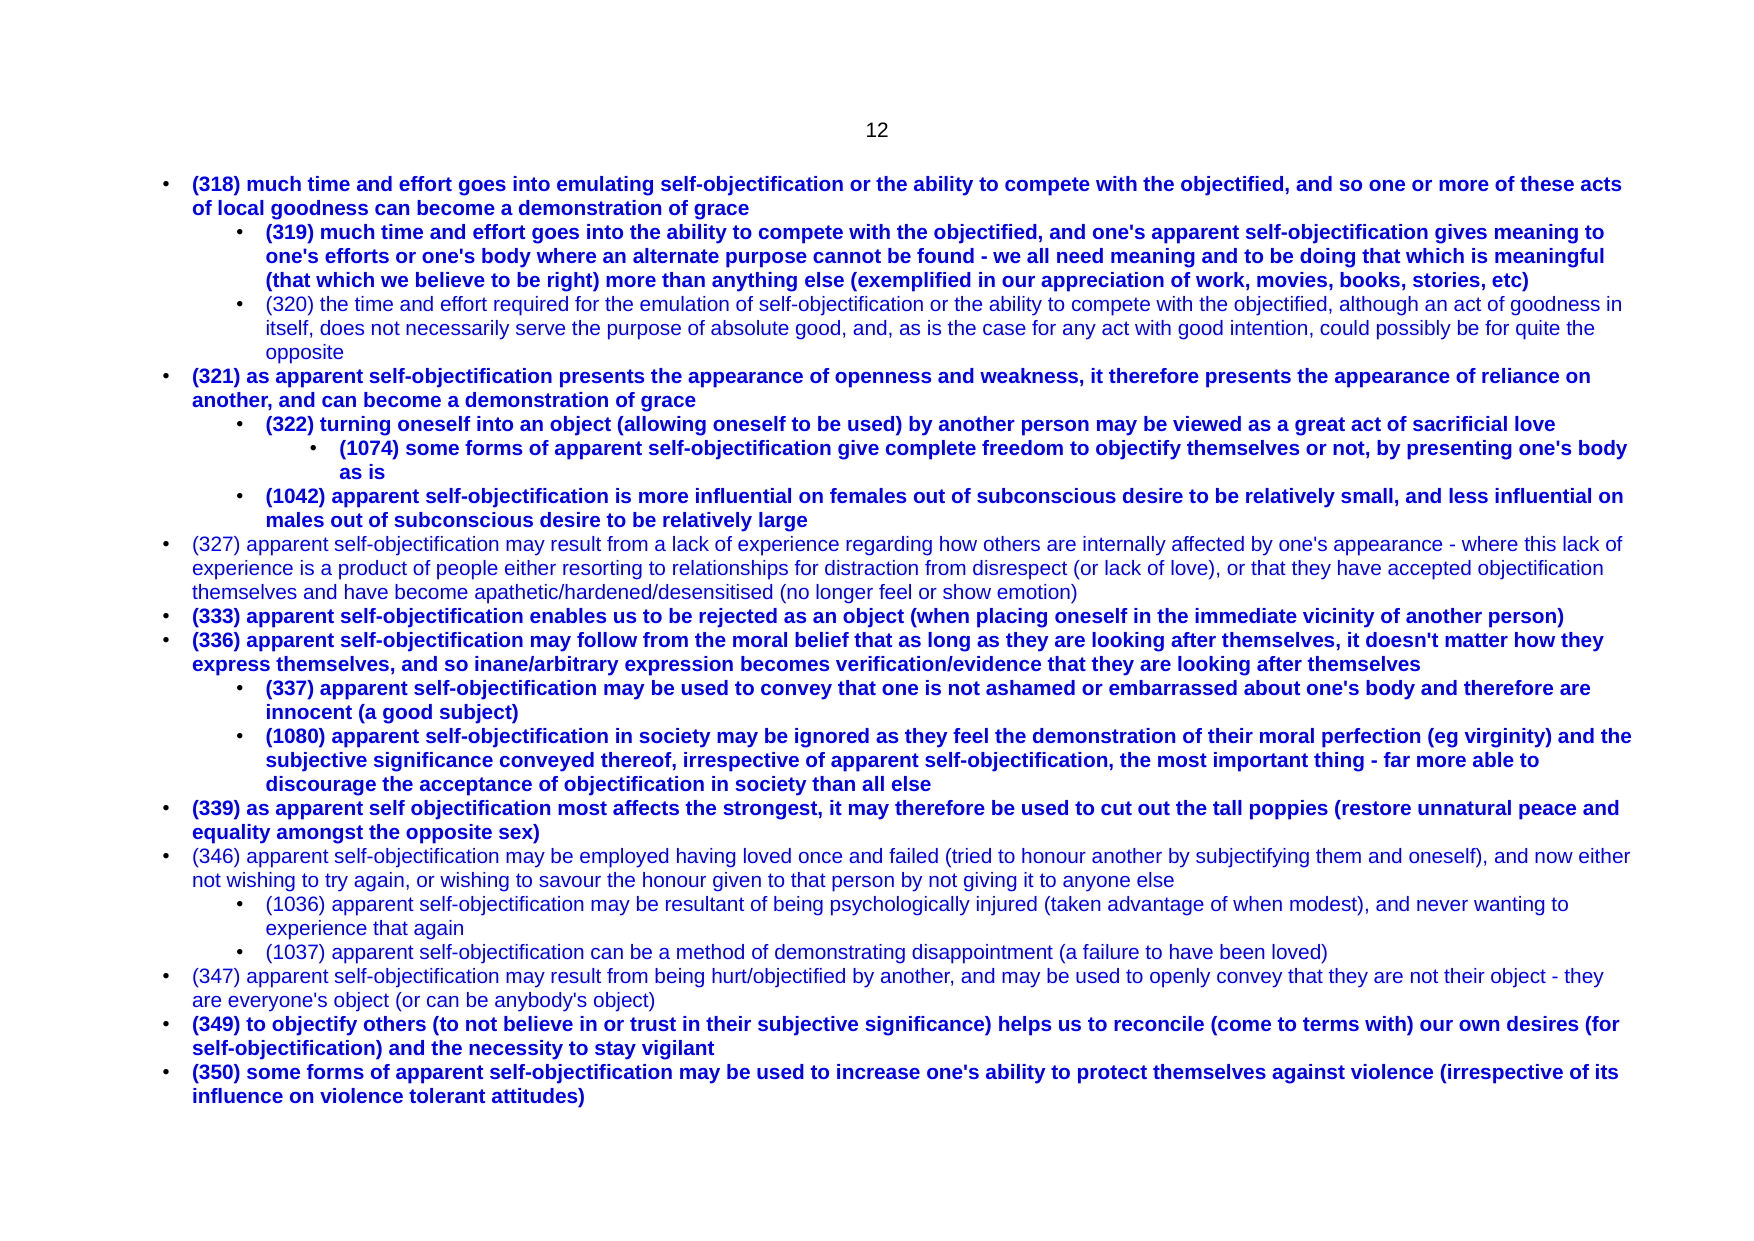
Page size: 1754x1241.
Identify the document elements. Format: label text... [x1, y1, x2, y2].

list (320) the time and effort required for the emulation of self-objectification or the ability to compete with the objectified, although an act of goodness in itself, does not necessarily serve the purpose of absolute good, and, as is the case for any act with good intention, could possibly be for quite the opposite [236, 292, 1636, 363]
list (1074) some forms of apparent self-objectification give complete freedom to objectify themselves or not, by presenting one's body as is [309, 436, 1636, 484]
list (336) apparent self-objectification may follow from the moral belief that as long as they are looking after themselves, it doesn't matter how they express themselves, and so inane/arbitrary expression becomes verification/evidence that they are looking after themselves [162, 628, 1636, 676]
list (346) apparent self-objectification may be employed having loved once and failed (tried to honour another by subjectifying them and oneself), and now either not wishing to try again, or wishing to savour the honour given to that person by not giving it to anyone else [162, 844, 1636, 892]
list (350) some forms of apparent self-objectification may be used to increase one's ability to protect themselves against violence (irrespective of its influence on violence tolerant attitudes) [162, 1060, 1636, 1108]
list (327) apparent self-objectification may result from a lack of experience regarding how others are internally affected by one's appearance - where this lack of experience is a product of people either resorting to relationships for distraction from disrespect (or lack of love), or that they have accepted objectification themselves and have become apathetic/hardened/desensitised (no longer feel or show emotion) [162, 532, 1636, 604]
list (349) to objectify others (to not believe in or trust in their subjective significance) helps us to reconcile (come to terms with) our own desires (for self-objectification) and the necessity to stay vigilant [162, 1012, 1636, 1060]
list (1036) apparent self-objectification may be resultant of being psychologically injured (taken advantage of when modest), and never wanting to experience that again [236, 892, 1636, 940]
list (1042) apparent self-objectification is more influential on females out of subconscious desire to be relatively small, and less influential on males out of subconscious desire to be relatively large [236, 484, 1636, 532]
list (347) apparent self-objectification may result from being hurt/objectified by another, and may be used to openly convey that they are not their object - they are everyone's object (or can be anybody's object) [162, 964, 1636, 1012]
list (318) much time and effort goes into emulating self-objectification or the ability to compete with the objectified, and so one or more of these acts of local goodness can become a demonstration of grace [162, 172, 1636, 219]
list (1037) apparent self-objectification can be a method of demonstrating disappointment (a failure to have been loved) [236, 940, 1636, 964]
list (339) as apparent self objectification most affects the strongest, it may therefore be used to cut out the tall poppies (restore unnatural peace and equality amongst the opposite sex) [162, 796, 1636, 844]
list (322) turning oneself into an object (allowing oneself to be used) by another person may be viewed as a great act of sacrificial love [236, 412, 1636, 436]
list (333) apparent self-objectification enables us to be rejected as an object (when placing oneself in the immediate vicinity of another person) [162, 604, 1636, 628]
list (321) as apparent self-objectification presents the appearance of openness and weakness, it therefore presents the appearance of reliance on another, and can become a demonstration of grace [162, 363, 1636, 412]
list (1080) apparent self-objectification in society may be ignored as they feel the demonstration of their moral perfection (eg virginity) and the subjective significance conveyed thereof, irrespective of apparent self-objectification, the most important thing - far more able to discourage the acceptance of objectification in society than all else [236, 724, 1636, 796]
list (337) apparent self-objectification may be used to convey that one is not ashamed or embarrassed about one's body and therefore are innocent (a good subject) [236, 676, 1636, 724]
list (319) much time and effort goes into the ability to compete with the objectified, and one's apparent self-objectification gives meaning to one's efforts or one's body where an alternate purpose cannot be found - we all need meaning and to be doing that which is meaningful (that which we believe to be right) more than anything else (exemplified in our appreciation of work, movies, books, stories, etc) [236, 219, 1636, 292]
